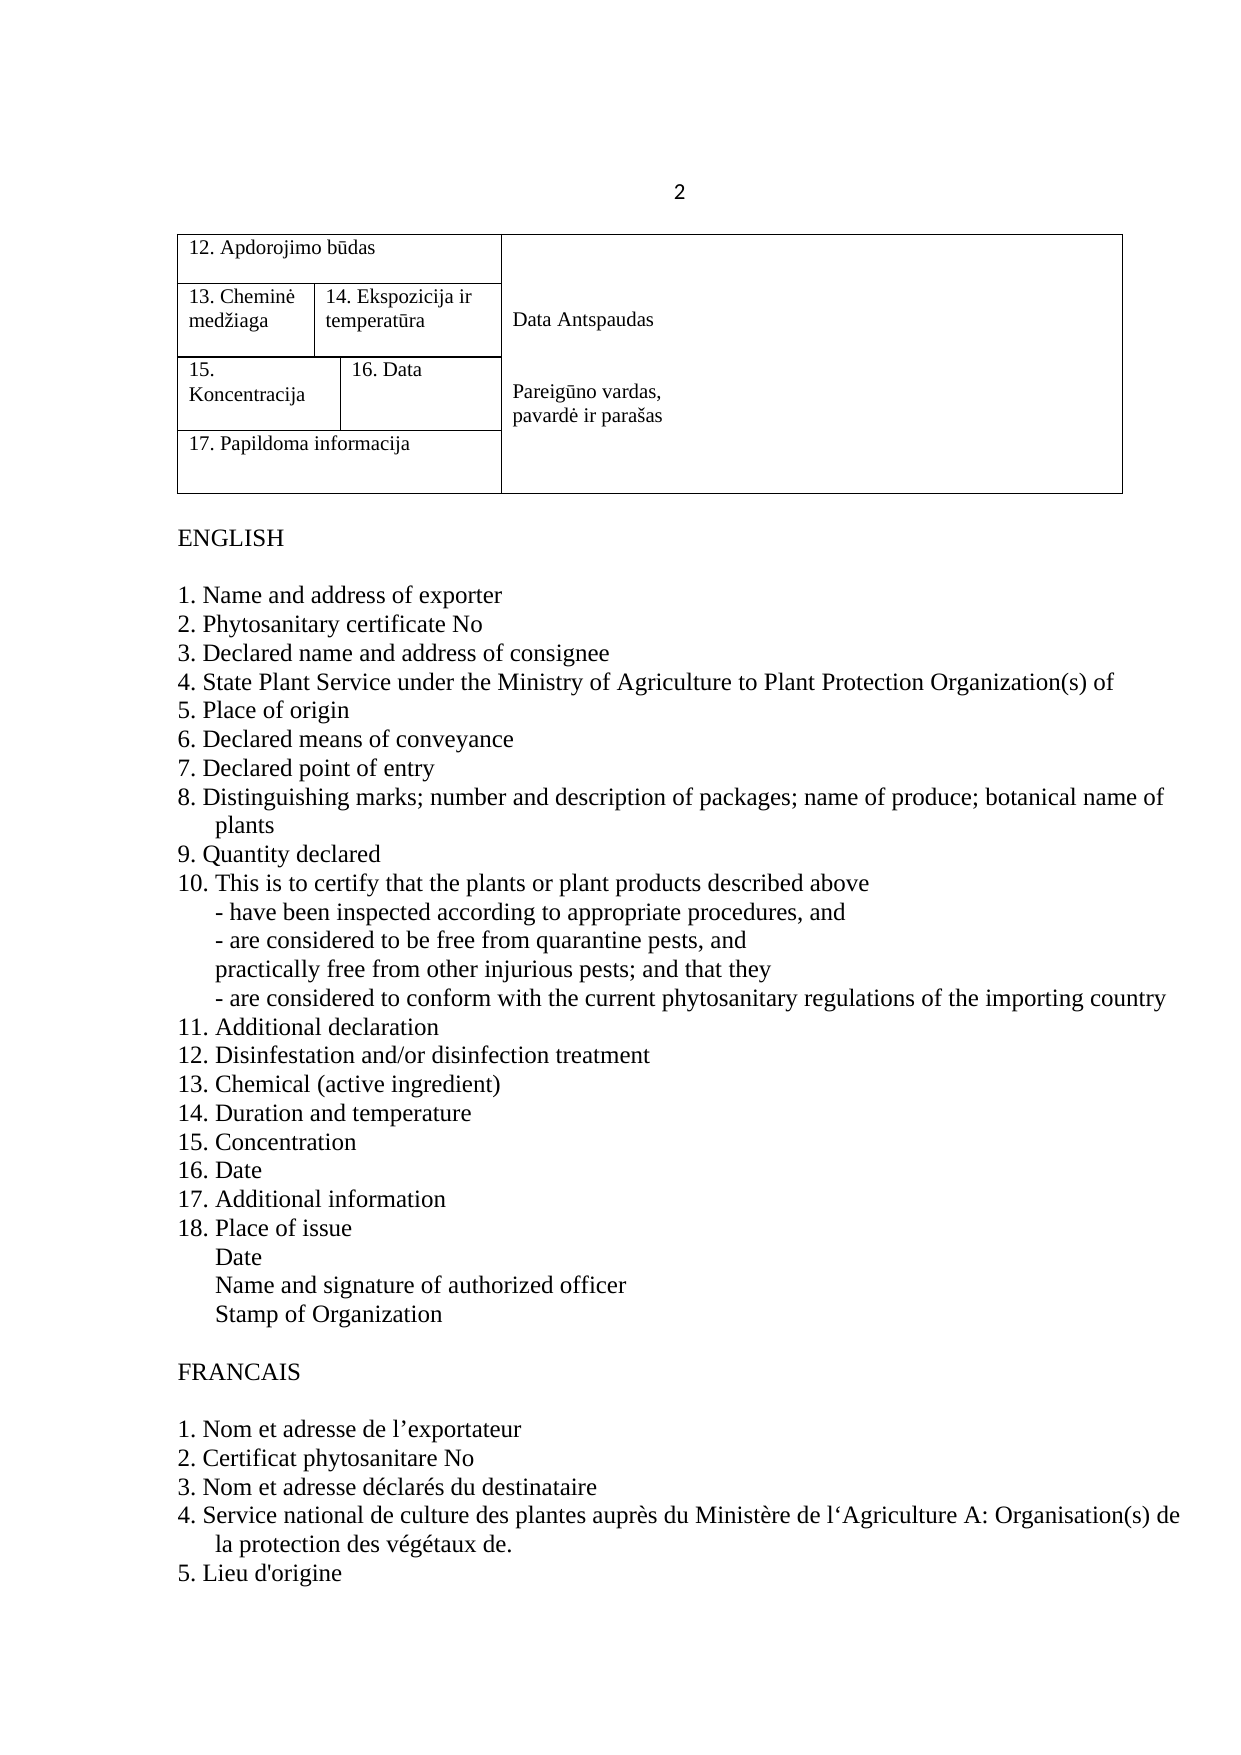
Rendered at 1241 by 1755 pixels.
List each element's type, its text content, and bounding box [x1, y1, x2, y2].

text 4. Service national de culture des plantes auprès du Ministère de l‘Agriculture A: Organisation(s) de la protection des végétaux de. [177, 1501, 1181, 1558]
text Date [215, 1242, 1181, 1271]
table_cell 17. Papildoma informacija [178, 431, 501, 493]
text 1. Nom et adresse de l’exportateur [177, 1414, 1181, 1443]
text 17. Additional information [177, 1184, 1181, 1213]
table_cell Data Antspaudas Pareigūno vardas, pavardė ir parašas [502, 235, 1122, 493]
text 15. Concentration [177, 1127, 1181, 1156]
text - are considered to be free from quarantine pests, and [215, 926, 1181, 954]
text 10. This is to certify that the plants or plant products described above [177, 868, 1181, 897]
text 18. Place of issue [177, 1213, 1181, 1242]
text - have been inspected according to appropriate procedures, and [215, 897, 1181, 926]
text 2. Certificat phytosanitare No [177, 1443, 1181, 1472]
text 4. State Plant Service under the Ministry of Agriculture to Plant Protection Organization(s) of [177, 667, 1181, 696]
text 3. Declared name and address of consignee [177, 638, 1181, 667]
text 9. Quantity declared [177, 839, 1181, 868]
text ENGLISH [177, 523, 1181, 552]
text 16. Date [177, 1156, 1181, 1184]
text 14. Duration and temperature [177, 1098, 1181, 1127]
text practically free from other injurious pests; and that they [215, 954, 1181, 983]
text Stamp of Organization [215, 1299, 1181, 1328]
table_cell 15. Koncentracija [178, 358, 340, 429]
text 11. Additional declaration [177, 1012, 1181, 1041]
table_cell 16. Data [341, 358, 501, 429]
table_cell 14. Ekspozicija ir temperatūra [315, 284, 501, 356]
text Name and signature of authorized officer [215, 1271, 1181, 1299]
text 6. Declared means of conveyance [177, 724, 1181, 753]
table_cell 12. Apdorojimo būdas [178, 235, 501, 283]
text FRANCAIS [177, 1357, 1181, 1386]
text 13. Chemical (active ingredient) [177, 1069, 1181, 1098]
text 2. Phytosanitary certificate No [177, 609, 1181, 638]
text 12. Disinfestation and/or disinfection treatment [177, 1041, 1181, 1069]
text 5. Lieu d'origine [177, 1558, 1181, 1587]
text - are considered to conform with the current phytosanitary regulations of the importing country [215, 983, 1181, 1012]
text 7. Declared point of entry [177, 753, 1181, 782]
text 1. Name and address of exporter [177, 581, 1181, 609]
table_cell 13. Cheminė medžiaga [178, 284, 314, 356]
text 8. Distinguishing marks; number and description of packages; name of produce; botanical name of plants [177, 782, 1181, 839]
text 5. Place of origin [177, 696, 1181, 724]
text 3. Nom et adresse déclarés du destinataire [177, 1472, 1181, 1501]
